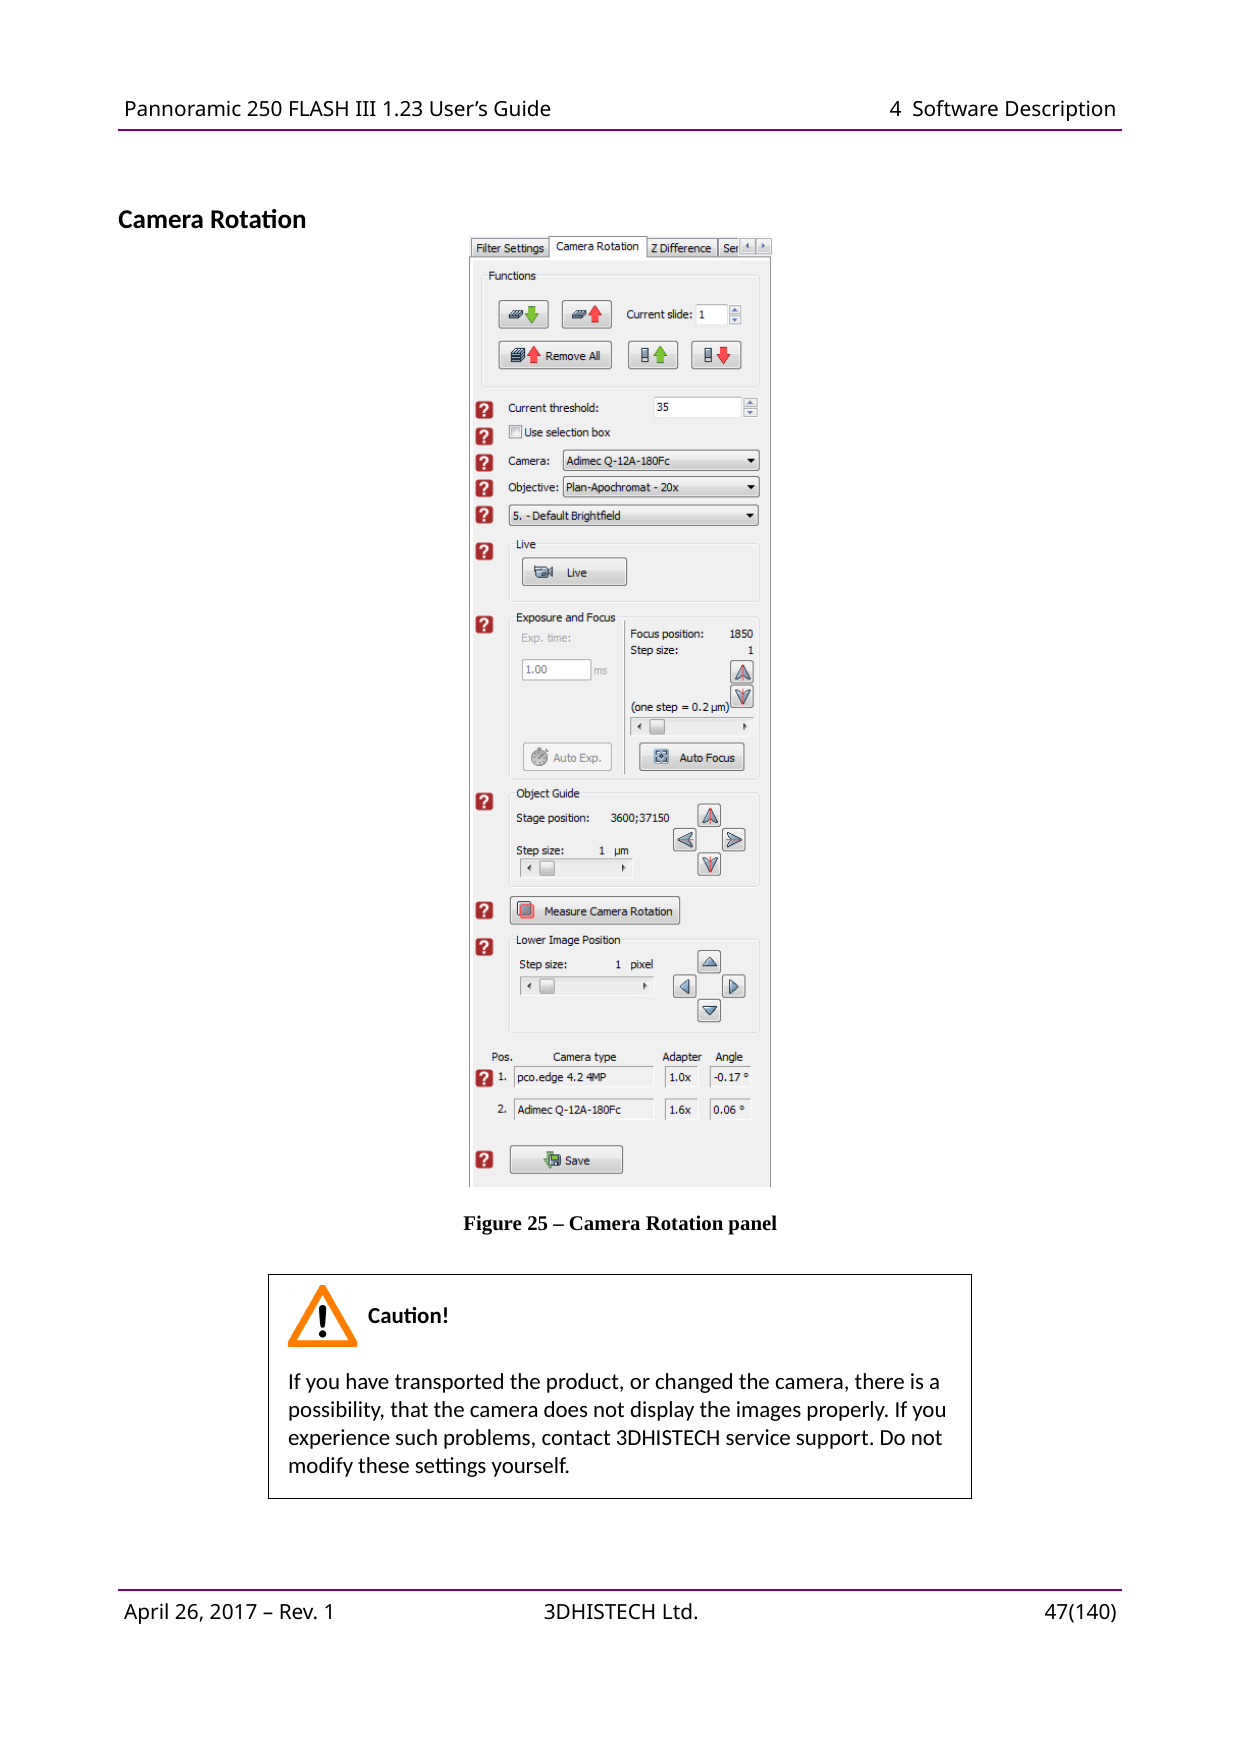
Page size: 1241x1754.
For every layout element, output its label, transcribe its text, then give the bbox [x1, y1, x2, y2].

text If you have transported the product, or changed the camera, there is a possibility, that the camera does not display the images properly. If you experience such problems, contact 3DHISTECH service support. Do not modify these settings yourself. [269, 1356, 971, 1498]
text Camera Rotation [118, 203, 1122, 236]
text Figure 25 – Camera Rotation panel [118, 236, 1122, 1235]
text Caution! [269, 1275, 971, 1346]
picture [467, 235, 773, 1187]
